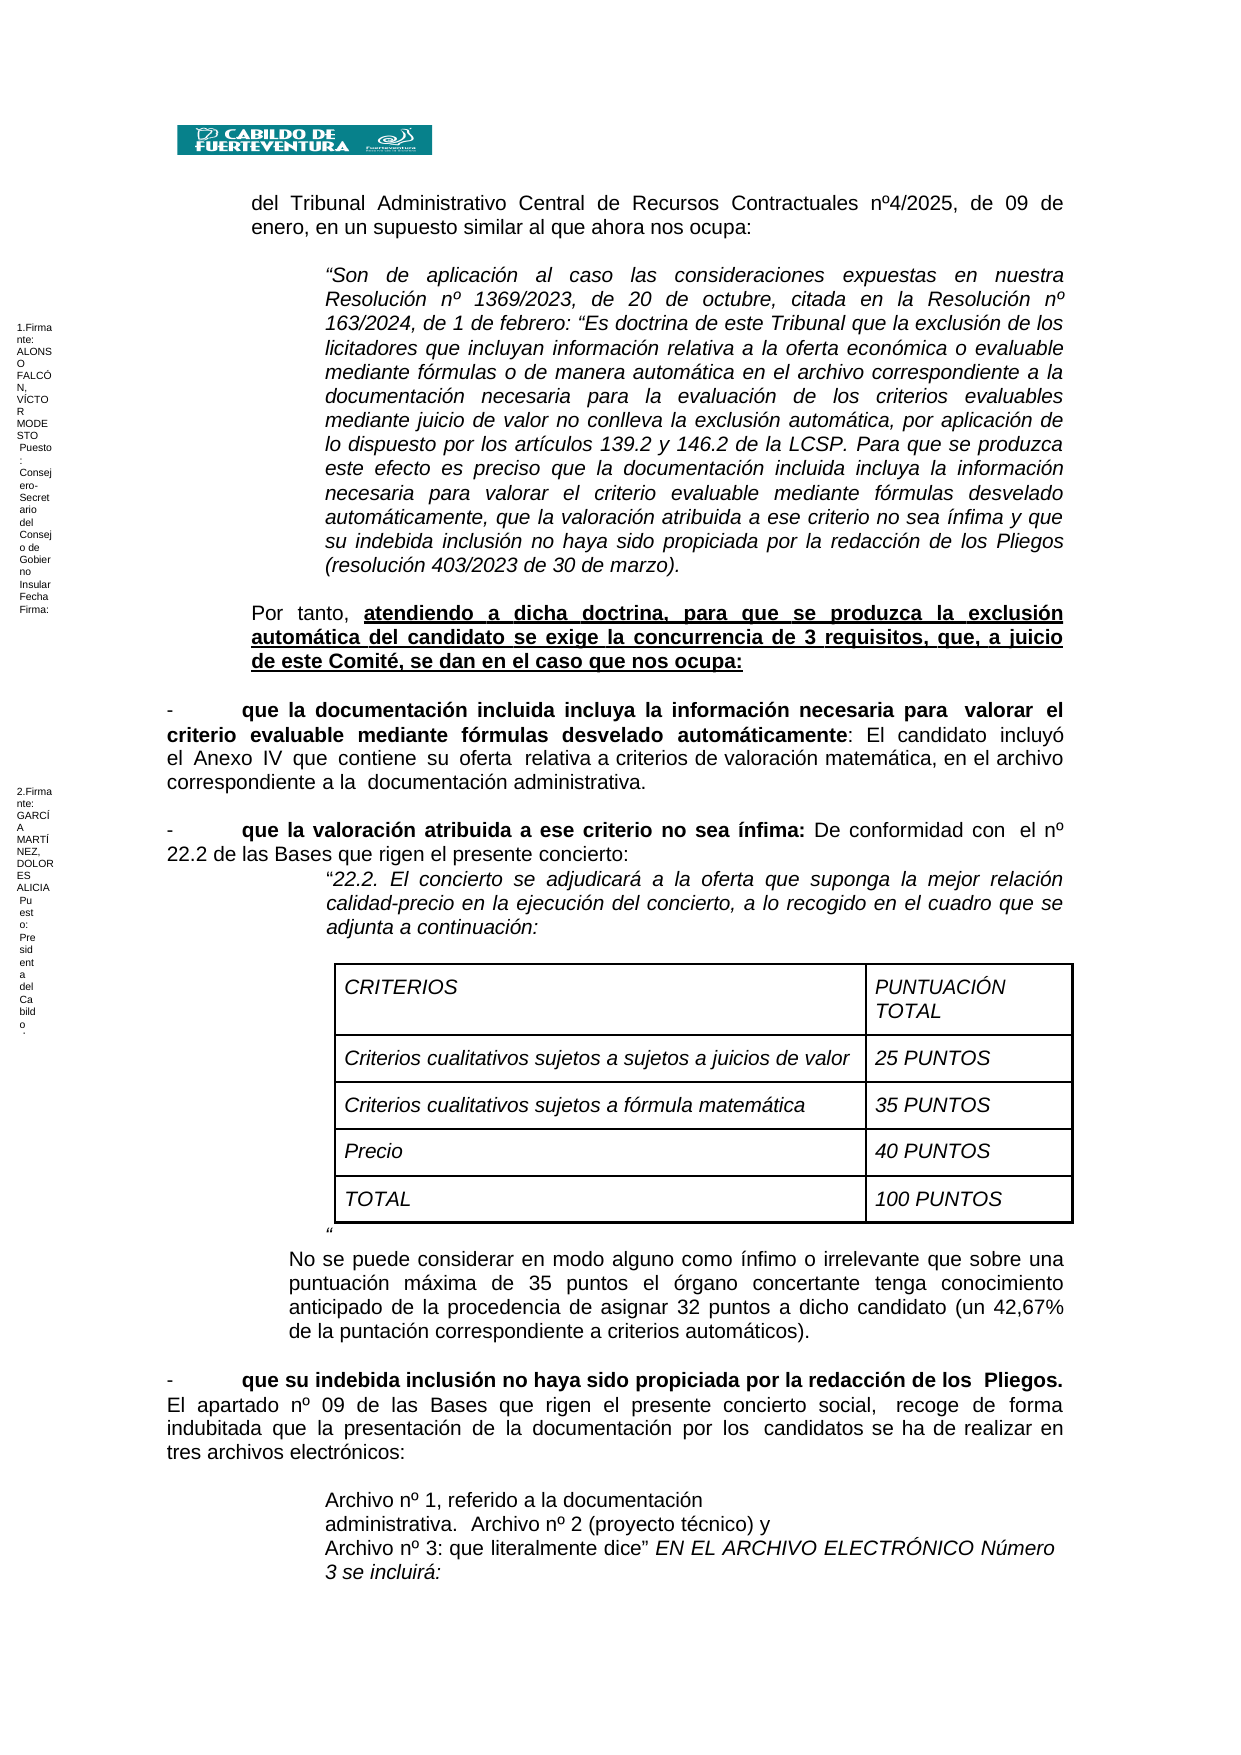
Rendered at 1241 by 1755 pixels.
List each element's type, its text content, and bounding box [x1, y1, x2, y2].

text “ [325, 1223, 1241, 1247]
table_cell Criterios cualitativos sujetos a sujetos a juicios de valor [336, 1036, 865, 1081]
text del Tribunal Administrativo Central de Recursos Contractuales nº4/2025, de 09 de enero, en un supuesto similar al que ahora nos ocupa: [251, 191, 1064, 239]
text Puesto: Presidenta del Cabildo de Fuerteventura Fecha Firma: 23/12/2025 10:14:16 [19, 894, 36, 1034]
text Archivo nº 1, referido a la documentación administrativa. Archivo nº 2 (proyecto técnico) y [325, 1488, 840, 1536]
text “22.2. El concierto se adjudicará a la oferta que suponga la mejor relación calidad-precio en la ejecución del concierto, a lo recogido en el cuadro que se adjunta a continuación: [326, 867, 1064, 938]
table_cell TOTAL [336, 1177, 865, 1221]
table_header PUNTUACIÓN TOTAL [867, 965, 1071, 1034]
text Puesto: Consejero-Secretario del Consejo de Gobierno Insular Fecha Firma: 23/12/2025 09:34:24 [19, 442, 52, 617]
picture [177, 125, 433, 155]
text 2.Firmante: GARCÍA MARTÍNEZ, DOLORES ALICIA [17, 786, 54, 894]
picture [364, 1710, 984, 1732]
list que la valoración atribuida a ese criterio no sea ínfima: De conformidad con el nº 22.2 de las Bases que rigen el presente concierto: [167, 819, 1064, 867]
table_cell 100 PUNTOS [867, 1177, 1071, 1221]
text Archivo nº 3: que literalmente dice” EN EL ARCHIVO ELECTRÓNICO Número 3 se incluirá: [324, 1536, 1064, 1584]
table_cell 40 PUNTOS [867, 1130, 1071, 1174]
table_cell 25 PUNTOS [867, 1036, 1071, 1081]
subtitle Por tanto, atendiendo a dicha doctrina, para que se produzca la exclusión automática del candidato se exige la concurrencia de 3 requisitos, que, a juicio de este Comité, se dan en el caso que nos ocupa: [251, 601, 1064, 673]
table_header CRITERIOS [336, 965, 865, 1034]
list que la documentación incluida incluya la información necesaria para valorar el criterio evaluable mediante fórmulas desvelado automáticamente: El candidato incluyó el Anexo IV que contiene su oferta relativa a criterios de valoración matemática, en el archivo correspondiente a la documentación administrativa. [167, 697, 1064, 794]
table_cell Criterios cualitativos sujetos a fórmula matemática [336, 1083, 865, 1127]
table_cell Precio [336, 1130, 865, 1174]
text “Son de aplicación al caso las consideraciones expuestas en nuestra Resolución nº 1369/2023, de 20 de octubre, citada en la Resolución nº 163/2024, de 1 de febrero: “Es doctrina de este Tribunal que la exclusión de los licitadores que incluyan información relativa a la oferta económica o evaluable mediante fórmulas o de manera automática en el archivo correspondiente a la documentación necesaria para la evaluación de los criterios evaluables mediante juicio de valor no conlleva la exclusión automática, por aplicación de lo dispuesto por los artículos 139.2 y 146.2 de la LCSP. Para que se produzca este efecto es preciso que la documentación incluida incluya la información necesaria para valorar el criterio evaluable mediante fórmulas desvelado automáticamente, que la valoración atribuida a ese criterio no sea ínfima y que su indebida inclusión no haya sido propiciada por la redacción de los Pliegos (resolución 403/2023 de 30 de marzo). [325, 263, 1064, 577]
list que su indebida inclusión no haya sido propiciada por la redacción de los Pliegos. El apartado nº 09 de las Bases que rigen el presente concierto social, recoge de forma indubitada que la presentación de la documentación por los candidatos se ha de realizar en tres archivos electrónicos: [167, 1368, 1064, 1463]
table_cell 35 PUNTOS [867, 1083, 1071, 1127]
text 1.Firmante: ALONSO FALCÓN, VÍCTOR MODESTO [17, 322, 54, 442]
text No se puede considerar en modo alguno como ínfimo o irrelevante que sobre una puntuación máxima de 35 puntos el órgano concertante tenga conocimiento anticipado de la procedencia de asignar 32 puntos a dicho candidato (un 42,67% de la puntación correspondiente a criterios automáticos). [288, 1247, 1064, 1343]
